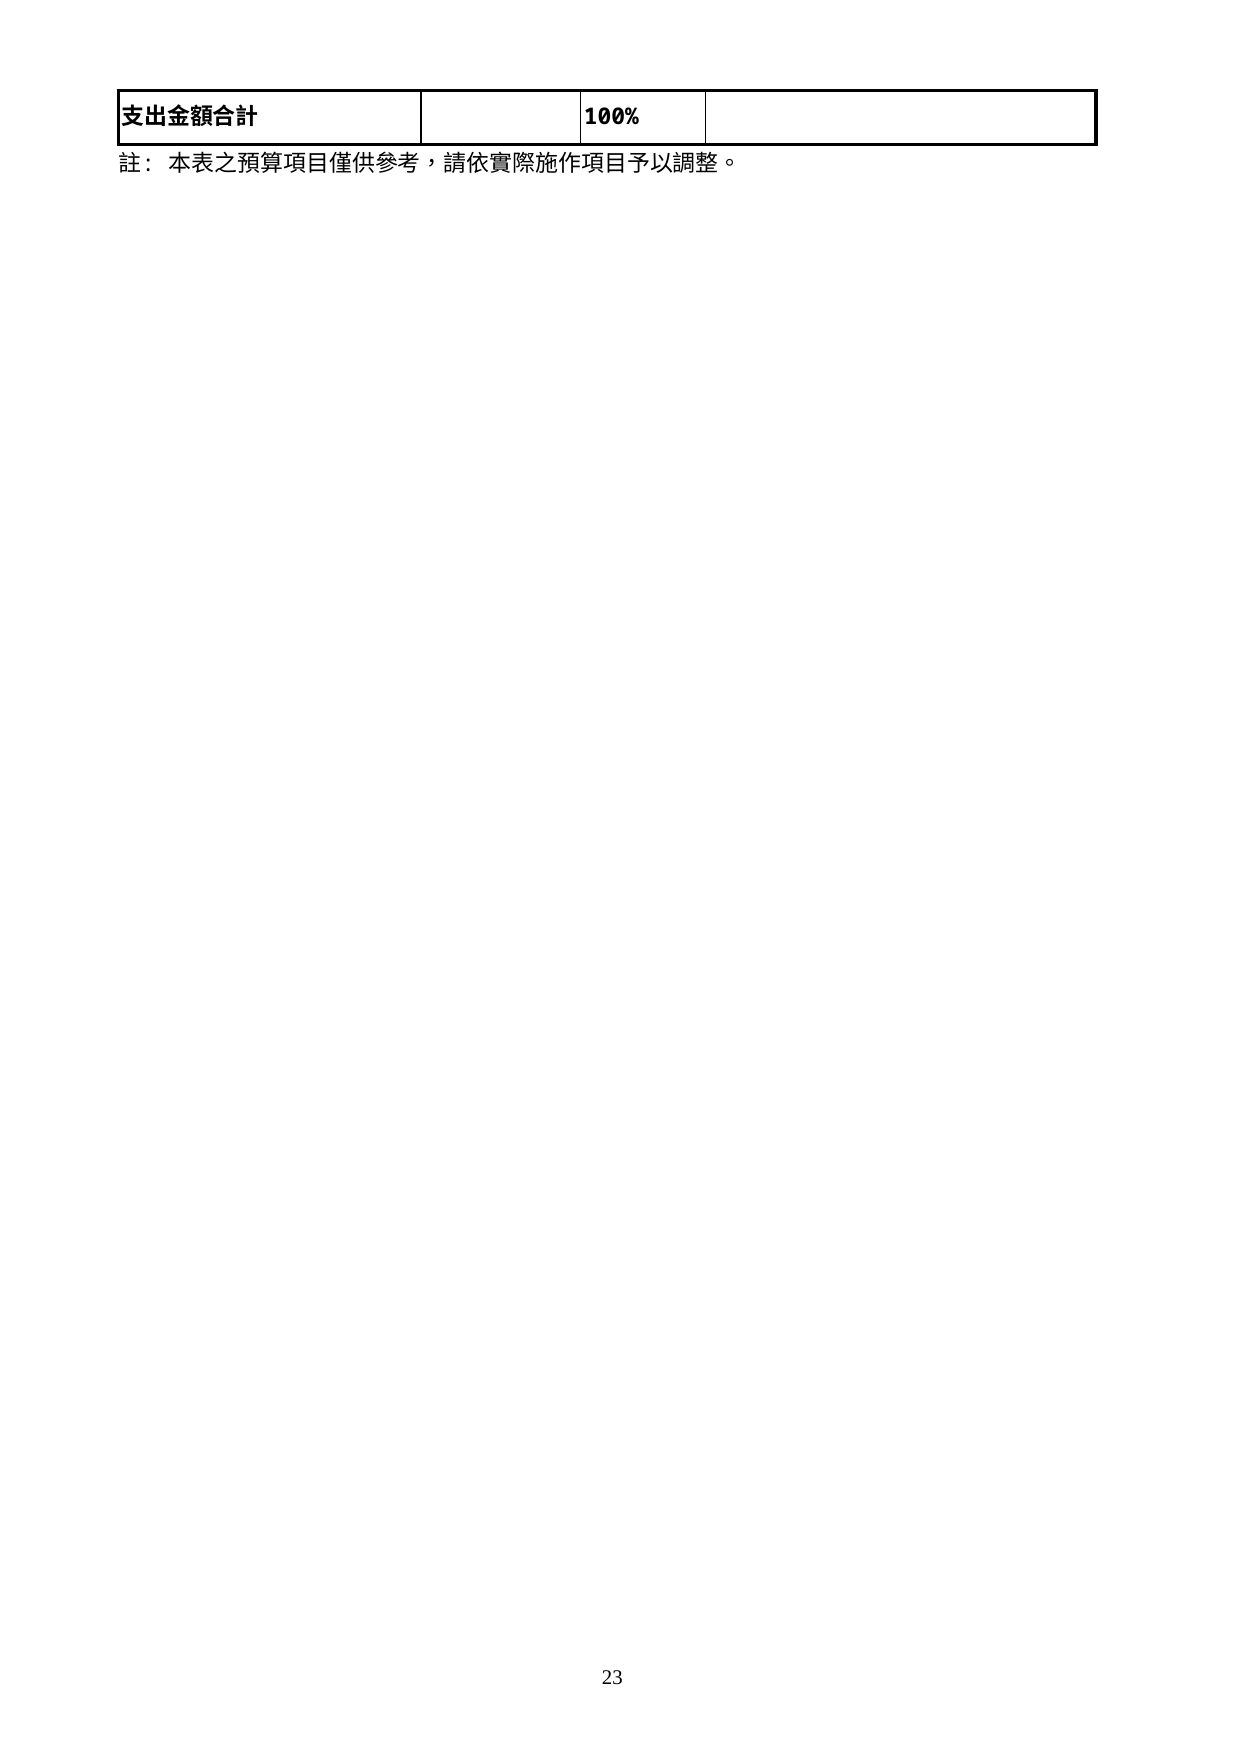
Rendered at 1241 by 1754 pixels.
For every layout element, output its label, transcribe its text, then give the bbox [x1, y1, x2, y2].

text 註: 本表之預算項目僅供參考，請依實際施作項目予以調整。 [118, 146, 1121, 177]
table_cell [422, 92, 580, 143]
table_cell 100% [581, 92, 705, 143]
table_cell 支出金額合計 [120, 92, 420, 143]
table_cell [706, 92, 1094, 143]
